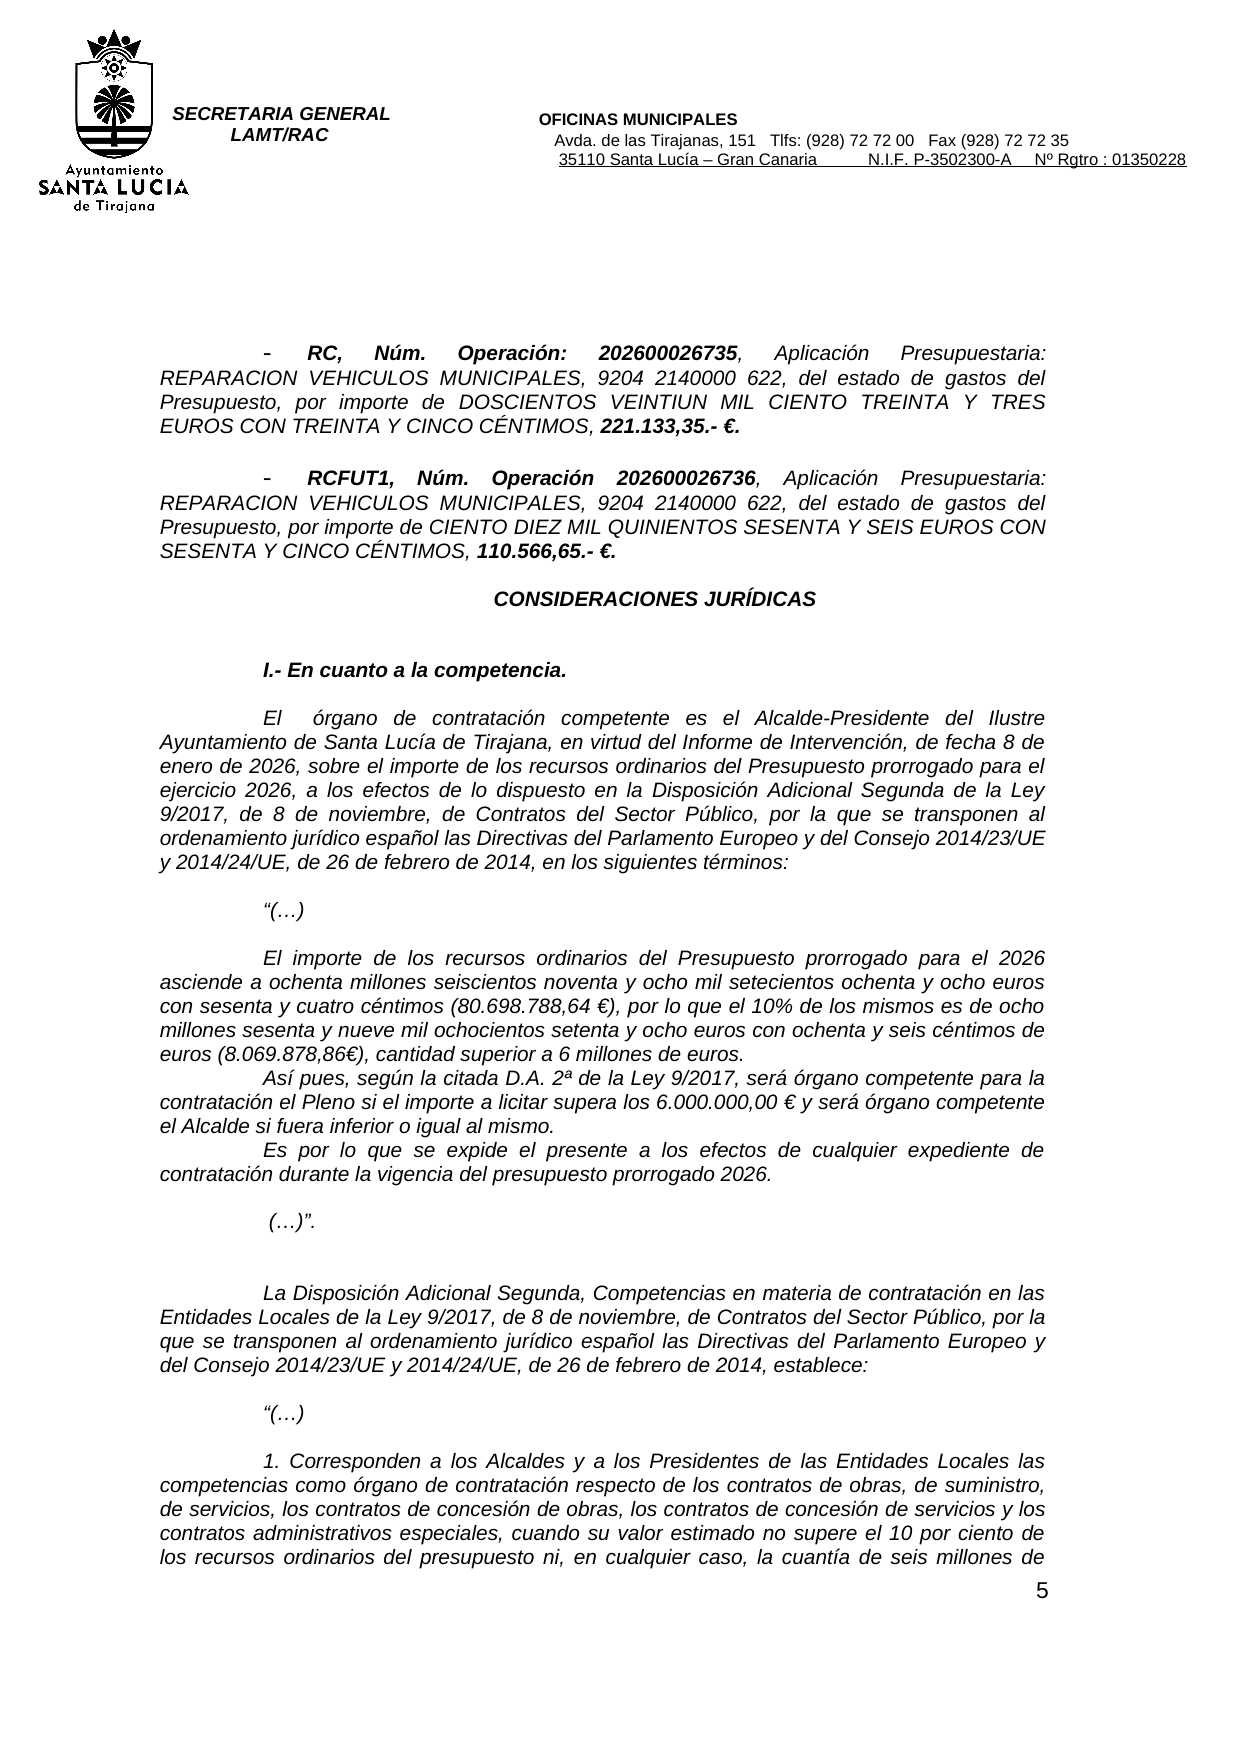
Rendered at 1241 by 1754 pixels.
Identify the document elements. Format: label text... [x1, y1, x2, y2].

text CONSIDERACIONES JURÍDICAS [159, 586, 1048, 610]
text “(…) [159, 898, 1048, 922]
list RCFUT1, Núm. Operación 202600026736, Aplicación Presupuestaria: REPARACION VEHICULOS MUNICIPALES, 9204 2140000 622, del estado de gastos del Presupuesto, por importe de CIENTO DIEZ MIL QUINIENTOS SESENTA Y SEIS EUROS CON SESENTA Y CINCO CÉNTIMOS, 110.566,65.- €. [159, 462, 1048, 562]
text El importe de los recursos ordinarios del Presupuesto prorrogado para el 2026 asciende a ochenta millones seiscientos noventa y ocho mil setecientos ochenta y ocho euros con sesenta y cuatro céntimos (80.698.788,64 €), por lo que el 10% de los mismos es de ocho millones sesenta y nueve mil ochocientos setenta y ocho euros con ochenta y seis céntimos de euros (8.069.878,86€), cantidad superior a 6 millones de euros. [159, 946, 1048, 1066]
text I.- En cuanto a la competencia. [159, 658, 1048, 682]
text Es por lo que se expide el presente a los efectos de cualquier expediente de contratación durante la vigencia del presupuesto prorrogado 2026. [159, 1137, 1048, 1185]
text La Disposición Adicional Segunda, Competencias en materia de contratación en las Entidades Locales de la Ley 9/2017, de 8 de noviembre, de Contratos del Sector Público, por la que se transponen al ordenamiento jurídico español las Directivas del Parlamento Europeo y del Consejo 2014/23/UE y 2014/24/UE, de 26 de febrero de 2014, establece: [159, 1281, 1048, 1377]
text Así pues, según la citada D.A. 2ª de la Ley 9/2017, será órgano competente para la contratación el Pleno si el importe a licitar supera los 6.000.000,00 € y será órgano competente el Alcalde si fuera inferior o igual al mismo. [159, 1066, 1048, 1137]
text El órgano de contratación competente es el Alcalde-Presidente del Ilustre Ayuntamiento de Santa Lucía de Tirajana, en virtud del Informe de Intervención, de fecha 8 de enero de 2026, sobre el importe de los recursos ordinarios del Presupuesto prorrogado para el ejercicio 2026, a los efectos de lo dispuesto en la Disposición Adicional Segunda de la Ley 9/2017, de 8 de noviembre, de Contratos del Sector Público, por la que se transponen al ordenamiento jurídico español las Directivas del Parlamento Europeo y del Consejo 2014/23/UE y 2014/24/UE, de 26 de febrero de 2014, en los siguientes términos: [159, 706, 1048, 874]
text “(…) [159, 1401, 1048, 1425]
text (…)”. [159, 1209, 1048, 1233]
text 1. Corresponden a los Alcaldes y a los Presidentes de las Entidades Locales las competencias como órgano de contratación respecto de los contratos de obras, de suministro, de servicios, los contratos de concesión de obras, los contratos de concesión de servicios y los contratos administrativos especiales, cuando su valor estimado no supere el 10 por ciento de los recursos ordinarios del presupuesto ni, en cualquier caso, la cuantía de seis millones de [159, 1449, 1048, 1569]
list RC, Núm. Operación: 202600026735, Aplicación Presupuestaria: REPARACION VEHICULOS MUNICIPALES, 9204 2140000 622, del estado de gastos del Presupuesto, por importe de DOSCIENTOS VEINTIUN MIL CIENTO TREINTA Y TRES EUROS CON TREINTA Y CINCO CÉNTIMOS, 221.133,35.- €. [159, 337, 1048, 438]
